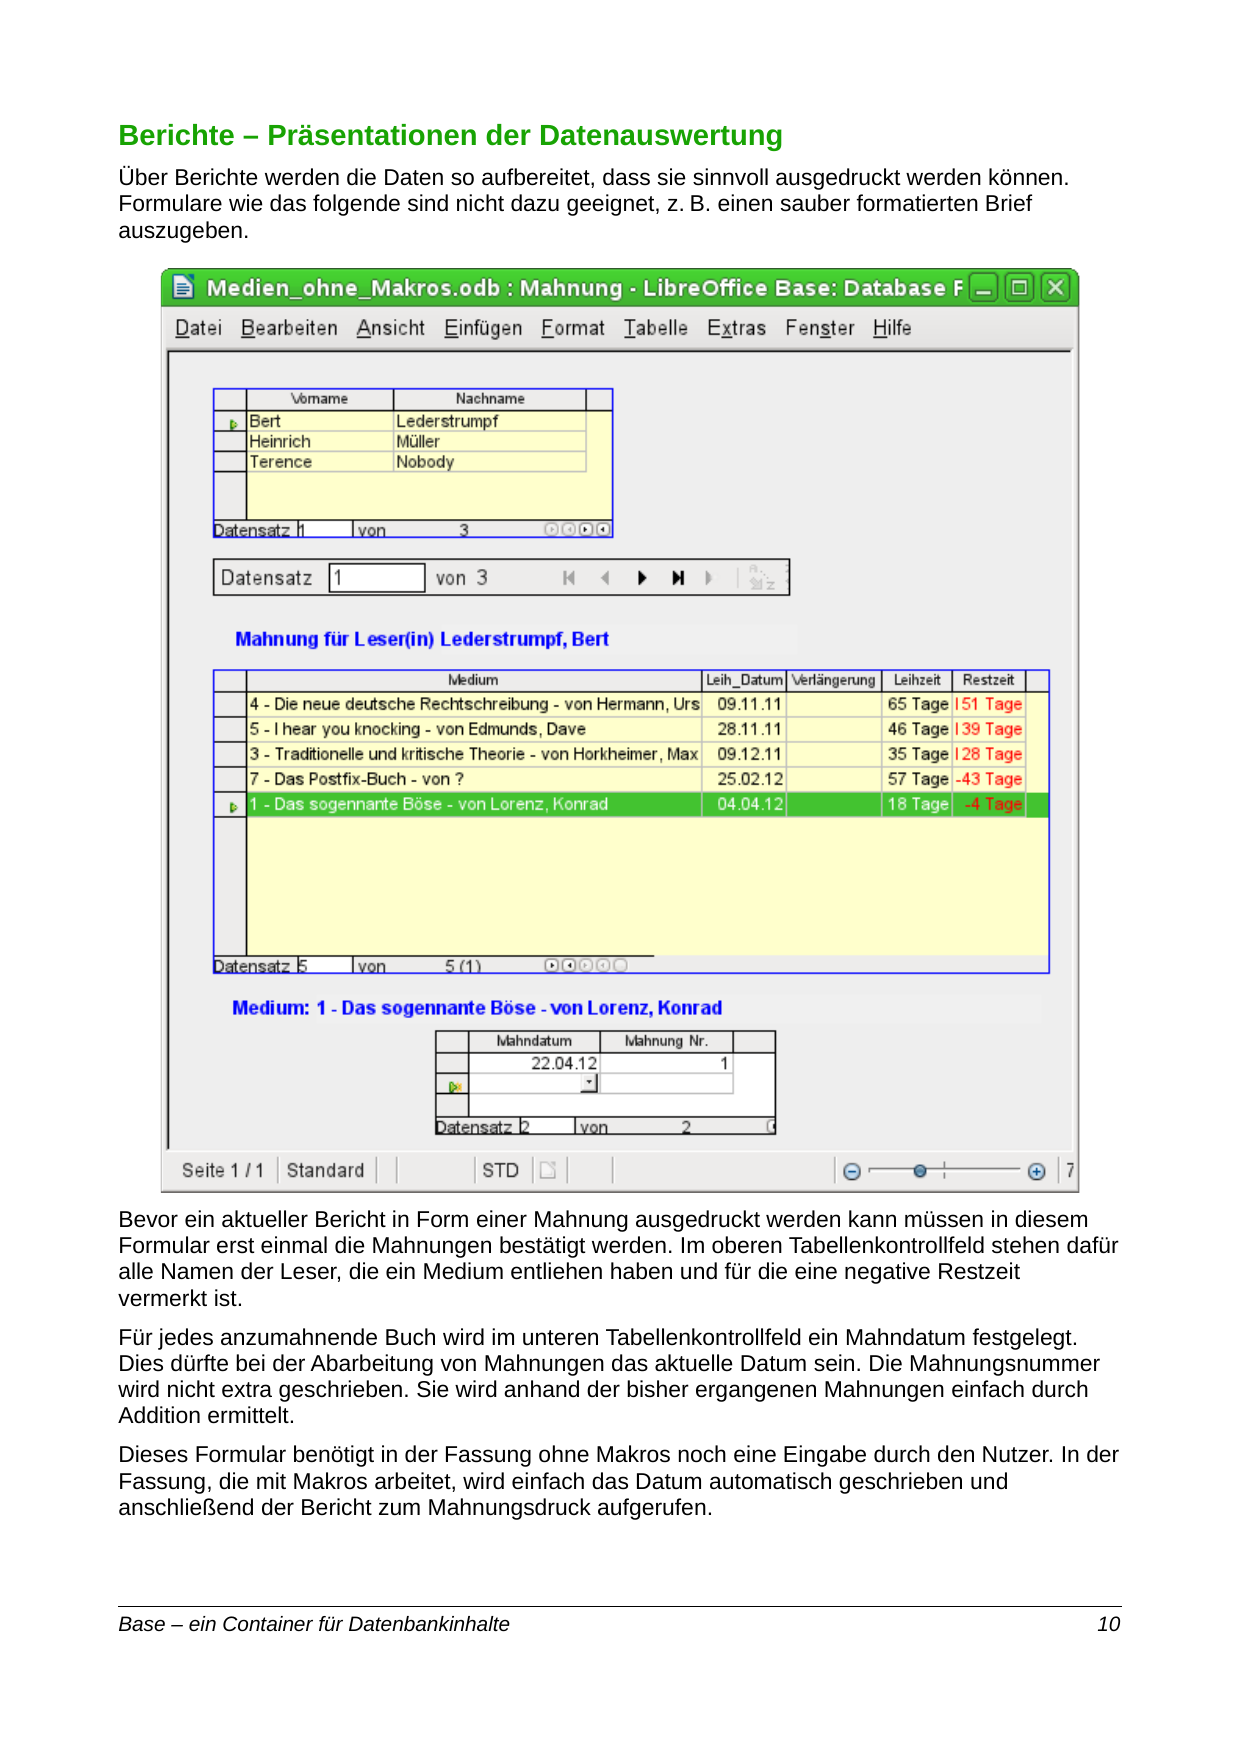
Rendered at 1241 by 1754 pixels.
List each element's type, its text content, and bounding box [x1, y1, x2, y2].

subtitle Berichte – Präsentationen der Datenauswertung [118, 118, 1122, 152]
text Über Berichte werden die Daten so aufbereitet, dass sie sinnvoll ausgedruckt werden können. Formulare wie das folgende sind nicht dazu geeignet, z. B. einen sauber formatierten Brief auszugeben. [118, 164, 1122, 243]
picture [160, 268, 1080, 1193]
text Bevor ein aktueller Bericht in Form einer Mahnung ausgedruckt werden kann müssen in diesem Formular erst einmal die Mahnungen bestätigt werden. Im oberen Tabellenkontrollfeld stehen dafür alle Namen der Leser, die ein Medium entliehen haben und für die eine negative Restzeit vermerkt ist. [118, 1206, 1122, 1311]
text Dieses Formular benötigt in der Fassung ohne Makros noch eine Eingabe durch den Nutzer. In der Fassung, die mit Makros arbeitet, wird einfach das Datum automatisch geschrieben und anschließend der Bericht zum Mahnungsdruck aufgerufen. [118, 1441, 1122, 1520]
text Für jedes anzumahnende Buch wird im unteren Tabellenkontrollfeld ein Mahndatum festgelegt. Dies dürfte bei der Abarbeitung von Mahnungen das aktuelle Datum sein. Die Mahnungsnummer wird nicht extra geschrieben. Sie wird anhand der bisher ergangenen Mahnungen einfach durch Addition ermittelt. [118, 1323, 1122, 1429]
